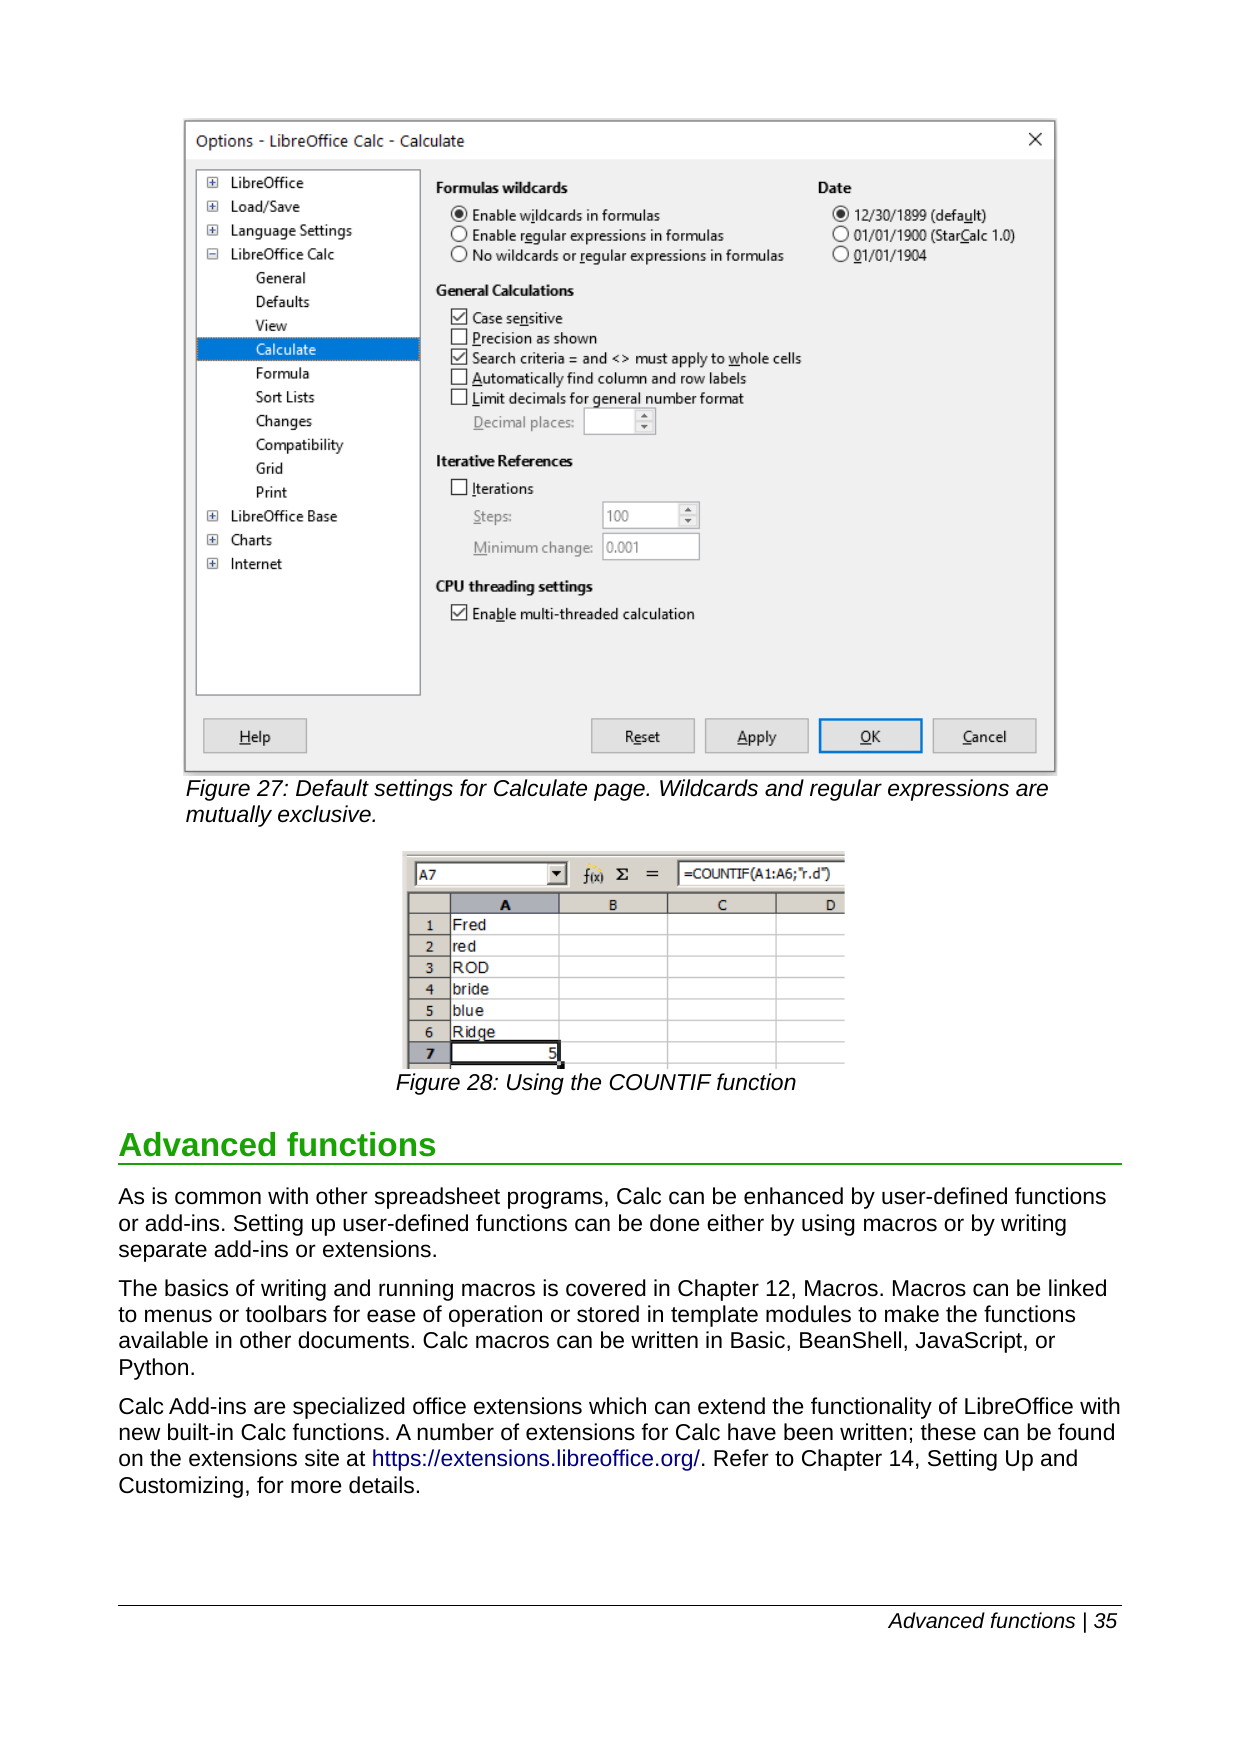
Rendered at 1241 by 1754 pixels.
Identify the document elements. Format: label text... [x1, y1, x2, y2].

subtitle Advanced functions [118, 1125, 1122, 1163]
text The basics of writing and running macros is covered in Chapter 12, Macros. Macros can be linked to menus or toolbars for ease of operation or stored in template modules to make the functions available in other documents. Calc macros can be written in Basic, BeanShell, JavaScript, or Python. [118, 1275, 1122, 1380]
text Figure 27: Default settings for Calculate page. Wildcards and regular expressions are mutually exclusive. [186, 776, 1055, 828]
text Calc Add-ins are specialized office extensions which can extend the functionality of LibreOffice with new built-in Calc functions. A number of extensions for Calc have been written; these can be found on the extensions site at https://extensions.libreoffice.org/. Refer to Chapter 14, Setting Up and Customizing, for more details. [118, 1393, 1122, 1498]
picture [402, 851, 845, 1069]
text As is common with other spreadsheet programs, Calc can be enhanced by user-defined functions or add-ins. Setting up user-defined functions can be done either by using macros or by writing separate add-ins or extensions. [118, 1183, 1122, 1262]
picture [182, 118, 1058, 776]
text Figure 28: Using the COUNTIF function [396, 846, 845, 1095]
